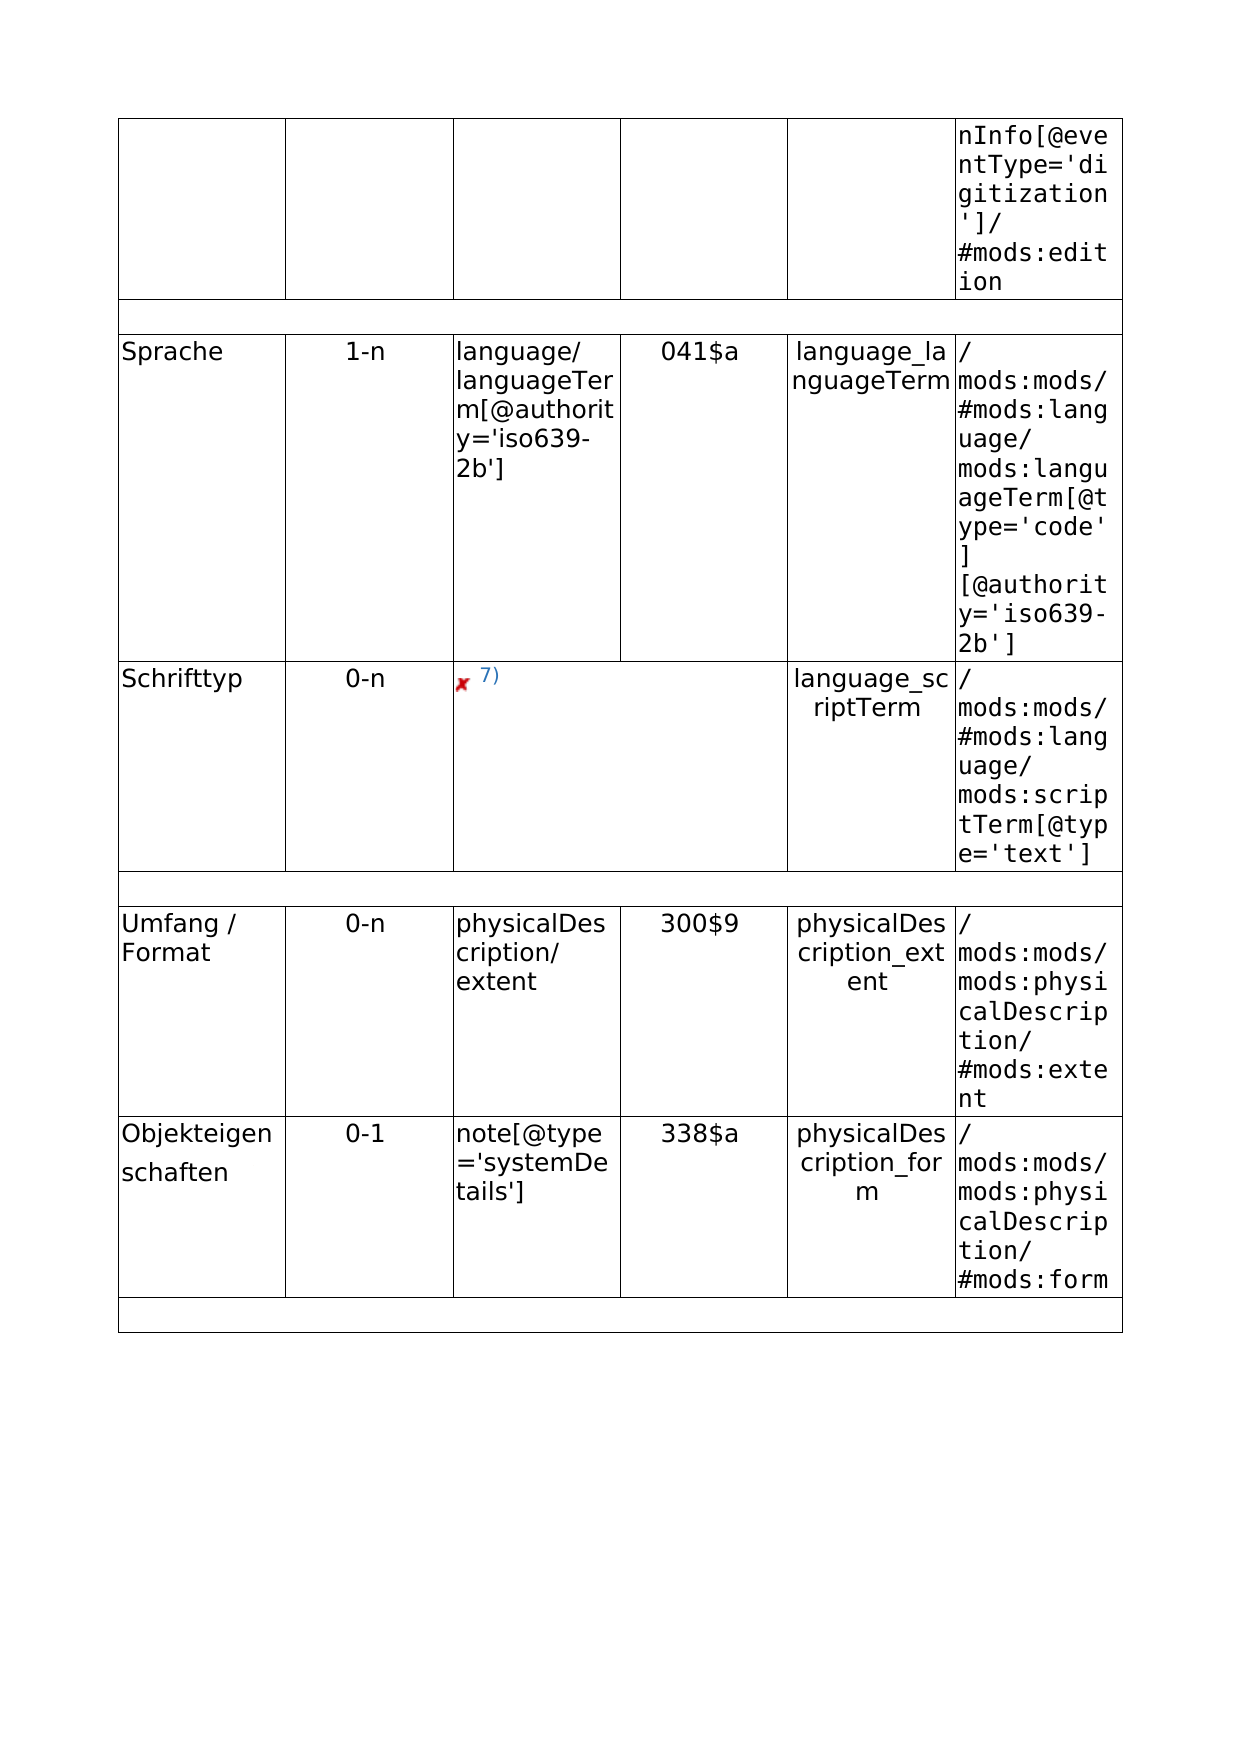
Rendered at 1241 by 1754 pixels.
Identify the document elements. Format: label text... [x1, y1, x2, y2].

table_cell physicalDescription_form [788, 1117, 955, 1297]
table_cell 1-n [286, 335, 453, 661]
table_cell [286, 119, 453, 299]
table_cell 0-n [286, 662, 453, 871]
table_cell /mods:mods/mods:physicalDescription/#mods:extent [956, 907, 1122, 1116]
table_cell [119, 872, 1122, 906]
table_cell language/languageTerm[@authority='iso639-2b'] [454, 335, 620, 661]
table_cell language_languageTerm [788, 335, 955, 661]
table_cell note[@type='systemDetails'] [454, 1117, 620, 1297]
table_cell Objekteigenschaften [119, 1117, 285, 1297]
table_cell /mods:mods/mods:physicalDescription/#mods:form [956, 1117, 1122, 1297]
table_cell language_scriptTerm [788, 662, 955, 871]
table_cell 7) [454, 662, 787, 871]
table_cell physicalDescription_extent [788, 907, 955, 1116]
table_cell nInfo[@eventType='digitization']/#mods:edition [956, 119, 1122, 299]
table_cell /mods:mods/#mods:language/mods:scriptTerm[@type='text'] [956, 662, 1122, 871]
table_cell 0-n [286, 907, 453, 1116]
table_cell 0-1 [286, 1117, 453, 1297]
table_cell [621, 119, 787, 299]
table_cell physicalDescription/extent [454, 907, 620, 1116]
table_cell Umfang / Format [119, 907, 285, 1116]
table_cell Sprache [119, 335, 285, 661]
table_cell 300$9 [621, 907, 787, 1116]
table_cell 041$a [621, 335, 787, 661]
table_cell [454, 119, 620, 299]
table_cell [119, 300, 1122, 334]
table_cell [788, 119, 955, 299]
table_cell /mods:mods/#mods:language/mods:languageTerm[@type='code'][@authority='iso639-2b'] [956, 335, 1122, 661]
table_cell 338$a [621, 1117, 787, 1297]
table_cell [119, 119, 285, 299]
table_cell [119, 1298, 1122, 1332]
picture [455, 678, 472, 692]
table_cell Schrifttyp [119, 662, 285, 871]
